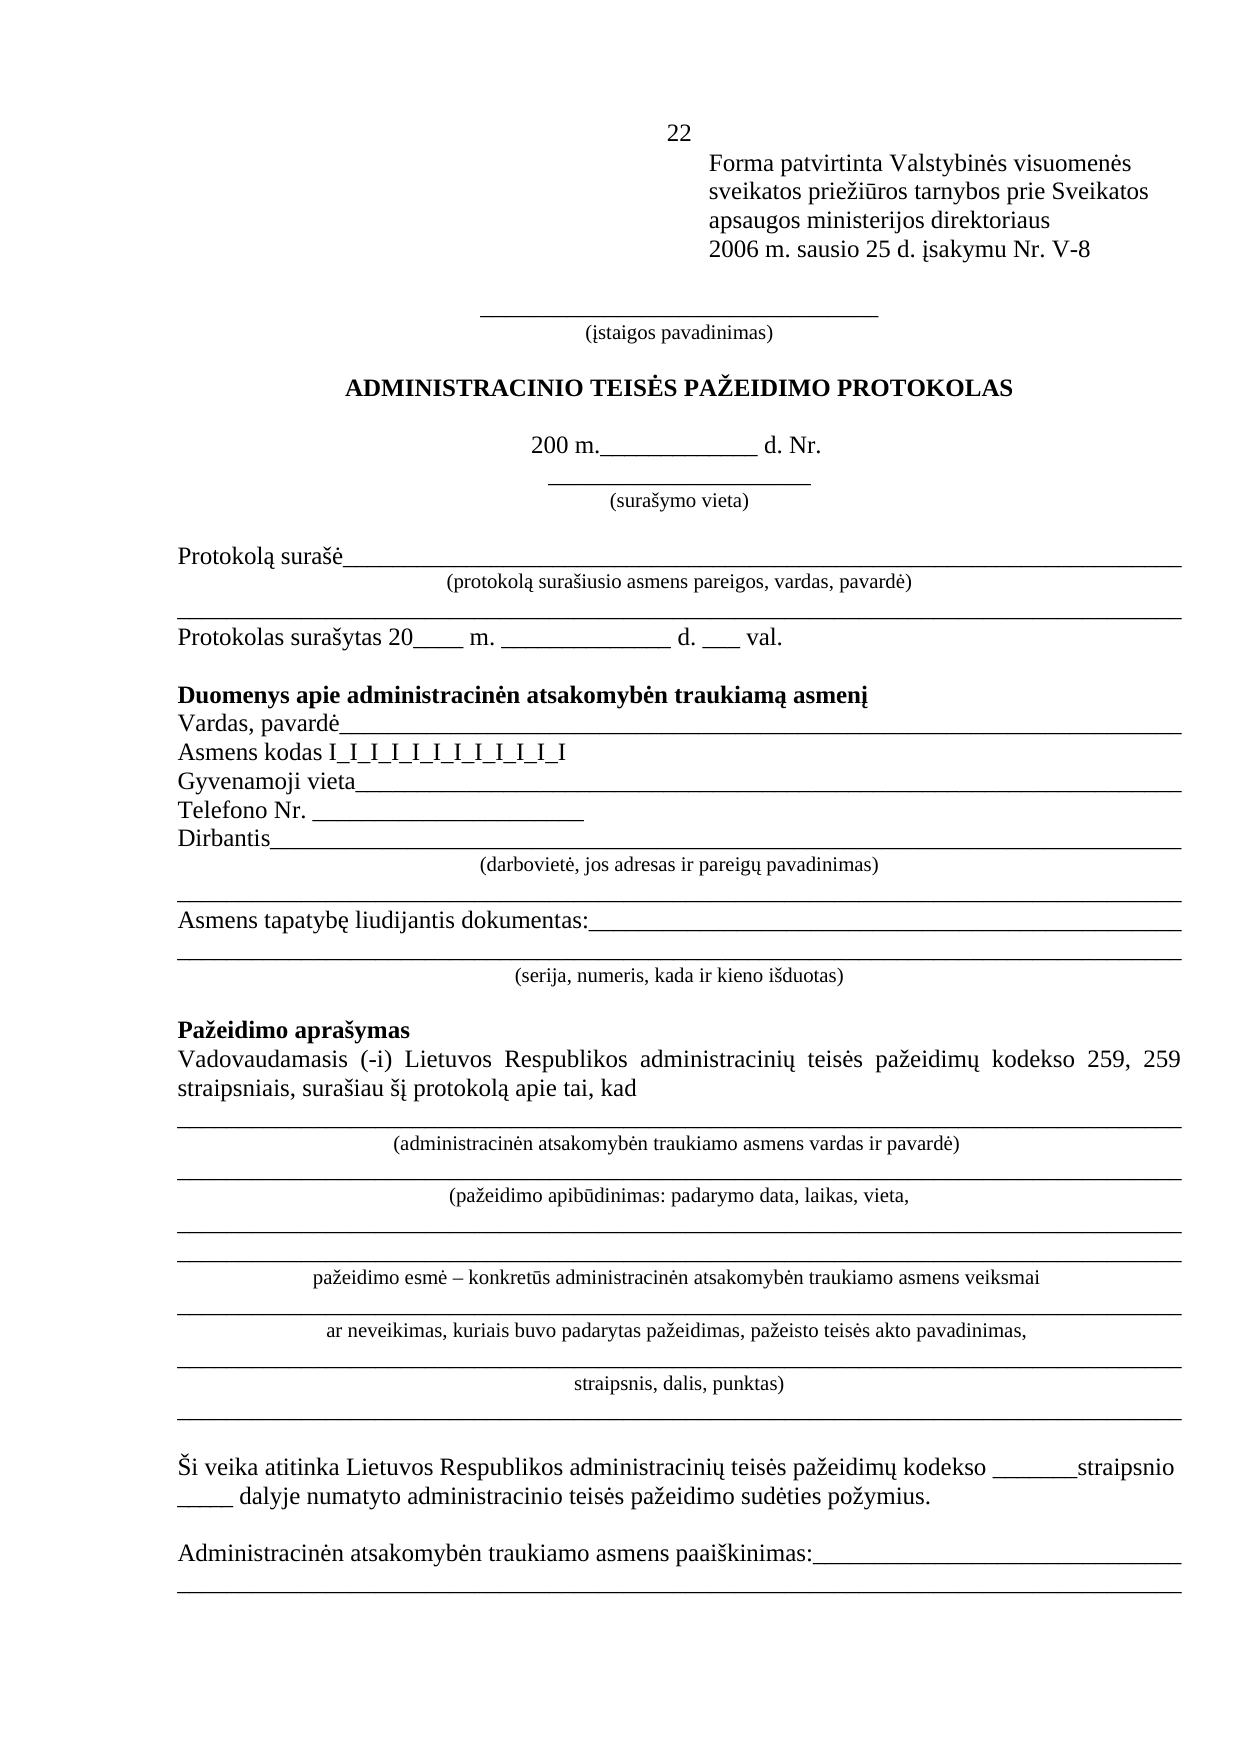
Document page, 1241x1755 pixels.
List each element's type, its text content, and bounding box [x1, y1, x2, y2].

text Protokolas surašytas 20____ m. d. ___ val. [177, 622, 1181, 651]
text Telefono Nr. [177, 795, 1181, 823]
text Protokolą surašė [177, 541, 1181, 569]
text (surašymo vieta) [177, 488, 1181, 512]
text (pažeidimo apibūdinimas: padarymo data, laikas, vieta, [177, 1183, 1181, 1207]
text ar neveikimas, kuriais buvo padarytas pažeidimas, pažeisto teisės akto pavadinimas, [177, 1318, 1181, 1342]
text Forma patvirtinta Valstybinės visuomenės [702, 148, 1181, 176]
text dalyje numatyto administracinio teisės pažeidimo sudėties požymius. [177, 1481, 1181, 1509]
text Vardas, pavardė [177, 708, 1181, 737]
text Dirbantis [177, 823, 1181, 852]
text (darbovietė, jos adresas ir pareigų pavadinimas) [177, 852, 1181, 876]
text Ši veika atitinka Lietuvos Respublikos administracinių teisės pažeidimų kodekso straipsnio [177, 1452, 1181, 1481]
text (administracinėn atsakomybėn traukiamo asmens vardas ir pavardė) [177, 1130, 1181, 1154]
text (protokolą surašiusio asmens pareigos, vardas, pavardė) [177, 569, 1181, 593]
text 2006 m. sausio 25 d. įsakymu Nr. V-8 [177, 234, 1181, 263]
text Asmens tapatybę liudijantis dokumentas: [177, 905, 1181, 934]
text Duomenys apie administracinėn atsakomybėn traukiamą asmenį [177, 680, 1181, 708]
text ADMINISTRACINIO TEISĖS PAŽEIDIMO PROTOKOLAS [177, 373, 1181, 402]
text sveikatos priežiūros tarnybos prie Sveikatos [177, 176, 1181, 205]
text Administracinėn atsakomybėn traukiamo asmens paaiškinimas: [177, 1538, 1181, 1567]
text apsaugos ministerijos direktoriaus [177, 205, 1181, 234]
text pažeidimo esmė – konkretūs administracinėn atsakomybėn traukiamo asmens veiksmai [177, 1265, 1181, 1289]
text Asmens kodas I_I_I_I_I_I_I_I_I_I_I_I [177, 737, 1181, 766]
text Vadovaudamasis (-i) Lietuvos Respublikos administracinių teisės pažeidimų kodekso 259, 259 straipsniais, surašiau šį protokolą apie tai, kad [177, 1044, 1181, 1102]
text Gyvenamoji vieta [177, 766, 1181, 795]
text (įstaigos pavadinimas) [177, 320, 1181, 344]
text _____________________ [177, 459, 1181, 488]
text straipsnis, dalis, punktas) [177, 1370, 1181, 1394]
text Pažeidimo aprašymas [177, 1015, 1181, 1044]
text (serija, numeris, kada ir kieno išduotas) [177, 963, 1181, 987]
text 200 m. d. Nr. [177, 430, 1181, 459]
